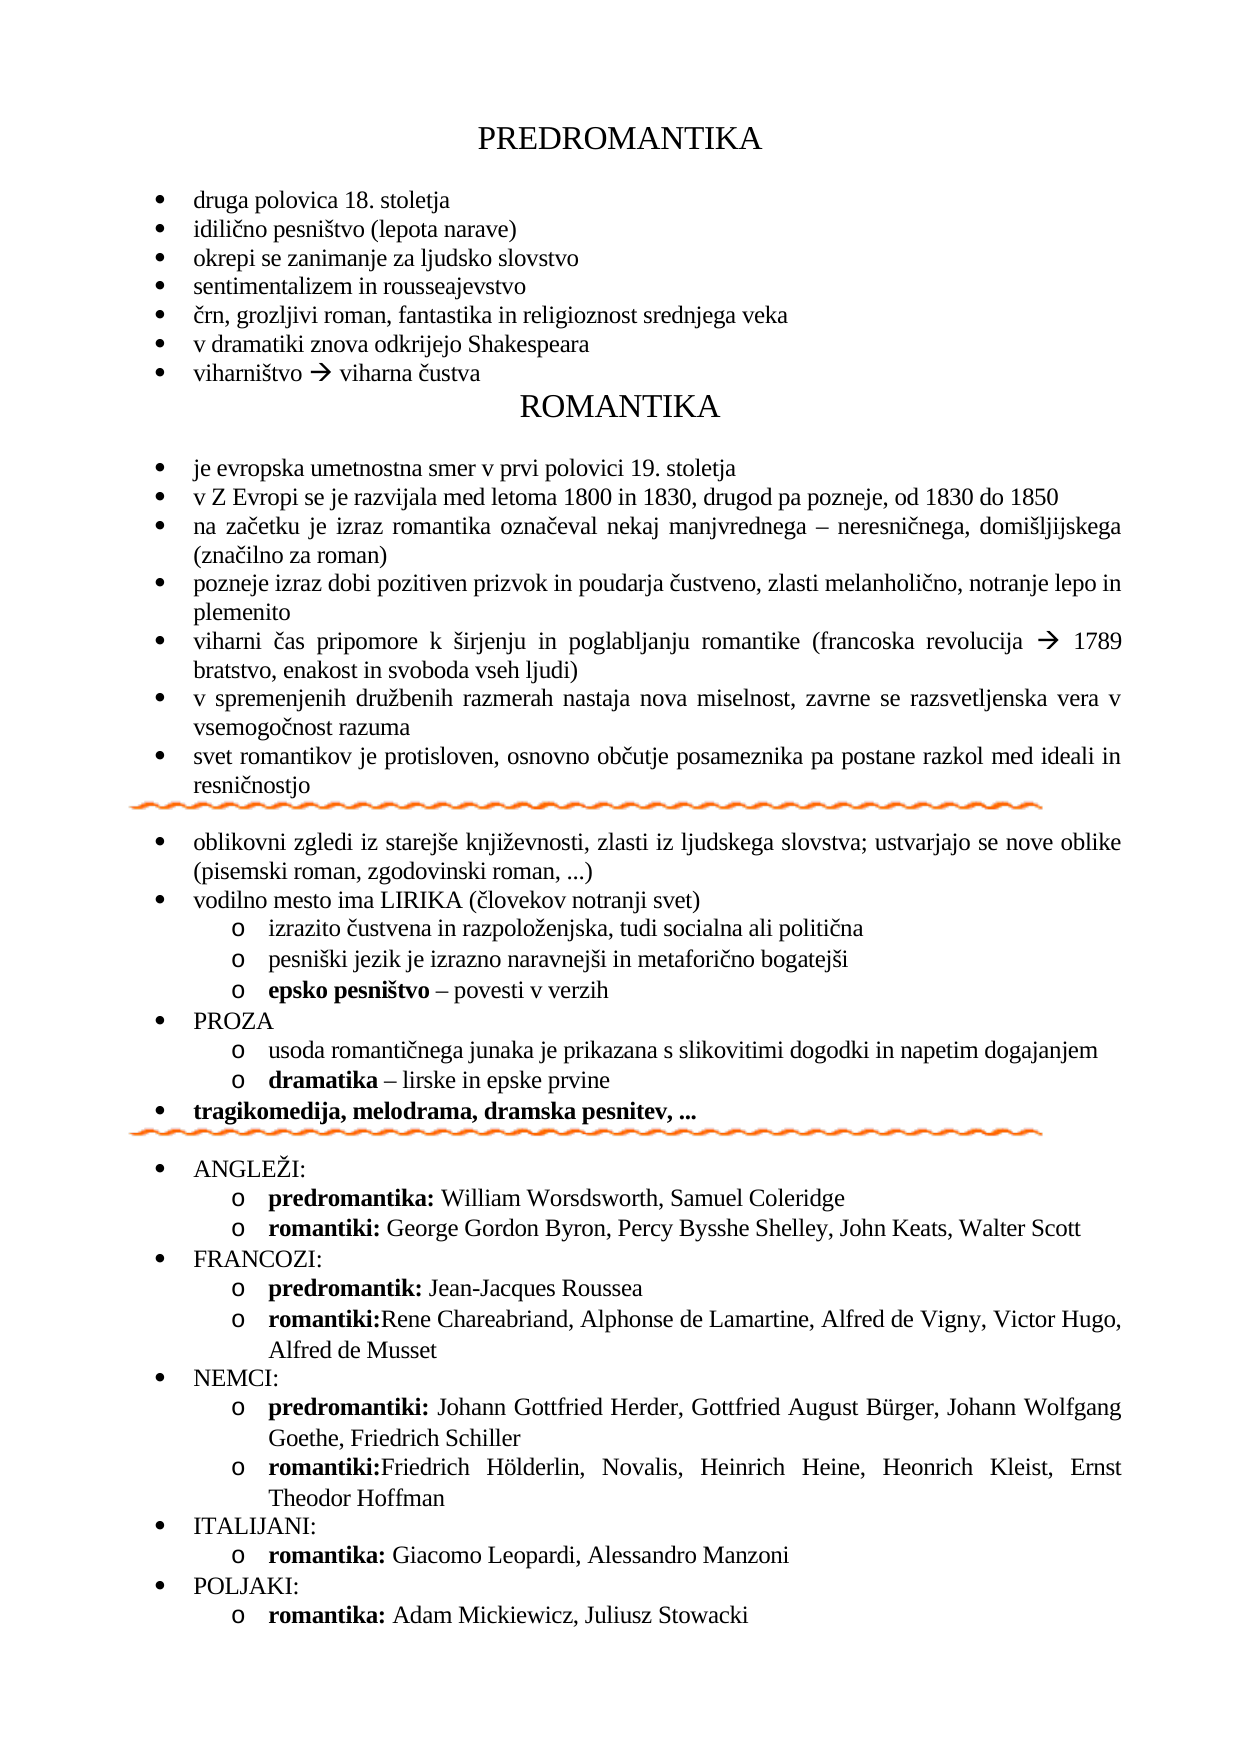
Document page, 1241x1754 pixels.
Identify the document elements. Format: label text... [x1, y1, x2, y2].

list romantiki:Rene Chareabriand, Alphonse de Lamartine, Alfred de Vigny, Victor Hugo, Alfred de Musset [231, 1304, 1122, 1363]
list svet romantikov je protisloven, osnovno občutje posameznika pa postane razkol med ideali in resničnostjo [156, 741, 1122, 798]
list predromantiki: Johann Gottfried Herder, Gottfried August Bürger, Johann Wolfgang Goethe, Friedrich Schiller [231, 1392, 1122, 1452]
list viharništvo  viharna čustva [156, 358, 1122, 386]
list črn, grozljivi roman, fantastika in religioznost srednjega veka [156, 300, 1122, 329]
list romantika: Adam Mickiewicz, Juliusz Stowacki [231, 1600, 1122, 1631]
list na začetku je izraz romantika označeval nekaj manjvrednega – neresničnega, domišljijskega (značilno za roman) [156, 511, 1122, 568]
list viharni čas pripomore k širjenju in poglabljanju romantike (francoska revolucija  1789 bratstvo, enakost in svoboda vseh ljudi) [156, 626, 1122, 683]
list predromantik: Jean-Jacques Roussea [231, 1273, 1122, 1304]
list druga polovica 18. stoletja [156, 185, 1122, 214]
list oblikovni zgledi iz starejše književnosti, zlasti iz ljudskega slovstva; ustvarjajo se nove oblike (pisemski roman, zgodovinski roman, ...) [156, 827, 1122, 885]
list v spremenjenih družbenih razmerah nastaja nova miselnost, zavrne se razsvetljenska vera v vsemogočnost razuma [156, 683, 1122, 741]
list usoda romantičnega junaka je prikazana s slikovitimi dogodki in napetim dogajanjem [231, 1035, 1122, 1066]
list ANGLEŽI: [156, 1154, 1122, 1183]
list romantiki: George Gordon Byron, Percy Bysshe Shelley, John Keats, Walter Scott [231, 1213, 1122, 1244]
list sentimentalizem in rousseajevstvo [156, 271, 1122, 300]
list ITALIJANI: [156, 1511, 1122, 1540]
picture [118, 798, 1057, 815]
list je evropska umetnostna smer v prvi polovici 19. stoletja [156, 453, 1122, 482]
list predromantika: William Worsdsworth, Samuel Coleridge [231, 1183, 1122, 1213]
list dramatika – lirske in epske prvine [231, 1066, 1122, 1096]
list idilično pesništvo (lepota narave) [156, 214, 1122, 243]
list pozneje izraz dobi pozitiven prizvok in poudarja čustveno, zlasti melanholično, notranje lepo in plemenito [156, 568, 1122, 626]
list v Z Evropi se je razvijala med letoma 1800 in 1830, drugod pa pozneje, od 1830 do 1850 [156, 482, 1122, 511]
list okrepi se zanimanje za ljudsko slovstvo [156, 243, 1122, 271]
list tragikomedija, melodrama, dramska pesnitev, ... [156, 1096, 1122, 1125]
list FRANCOZI: [156, 1244, 1122, 1273]
list izrazito čustvena in razpoloženjska, tudi socialna ali politična [231, 913, 1122, 944]
list POLJAKI: [156, 1571, 1122, 1600]
list romantika: Giacomo Leopardi, Alessandro Manzoni [231, 1540, 1122, 1571]
list romantiki:Friedrich Hölderlin, Novalis, Heinrich Heine, Heonrich Kleist, Ernst Theodor Hoffman [231, 1452, 1122, 1511]
picture [118, 1125, 1057, 1141]
list epsko pesništvo – povesti v verzih [231, 975, 1122, 1006]
list vodilno mesto ima LIRIKA (človekov notranji svet) [156, 885, 1122, 913]
list v dramatiki znova odkrijejo Shakespeara [156, 329, 1122, 358]
text PREDROMANTIKA [118, 118, 1122, 156]
list PROZA [156, 1006, 1122, 1035]
text ROMANTIKA [118, 386, 1122, 425]
list NEMCI: [156, 1363, 1122, 1392]
list pesniški jezik je izrazno naravnejši in metaforično bogatejši [231, 944, 1122, 975]
